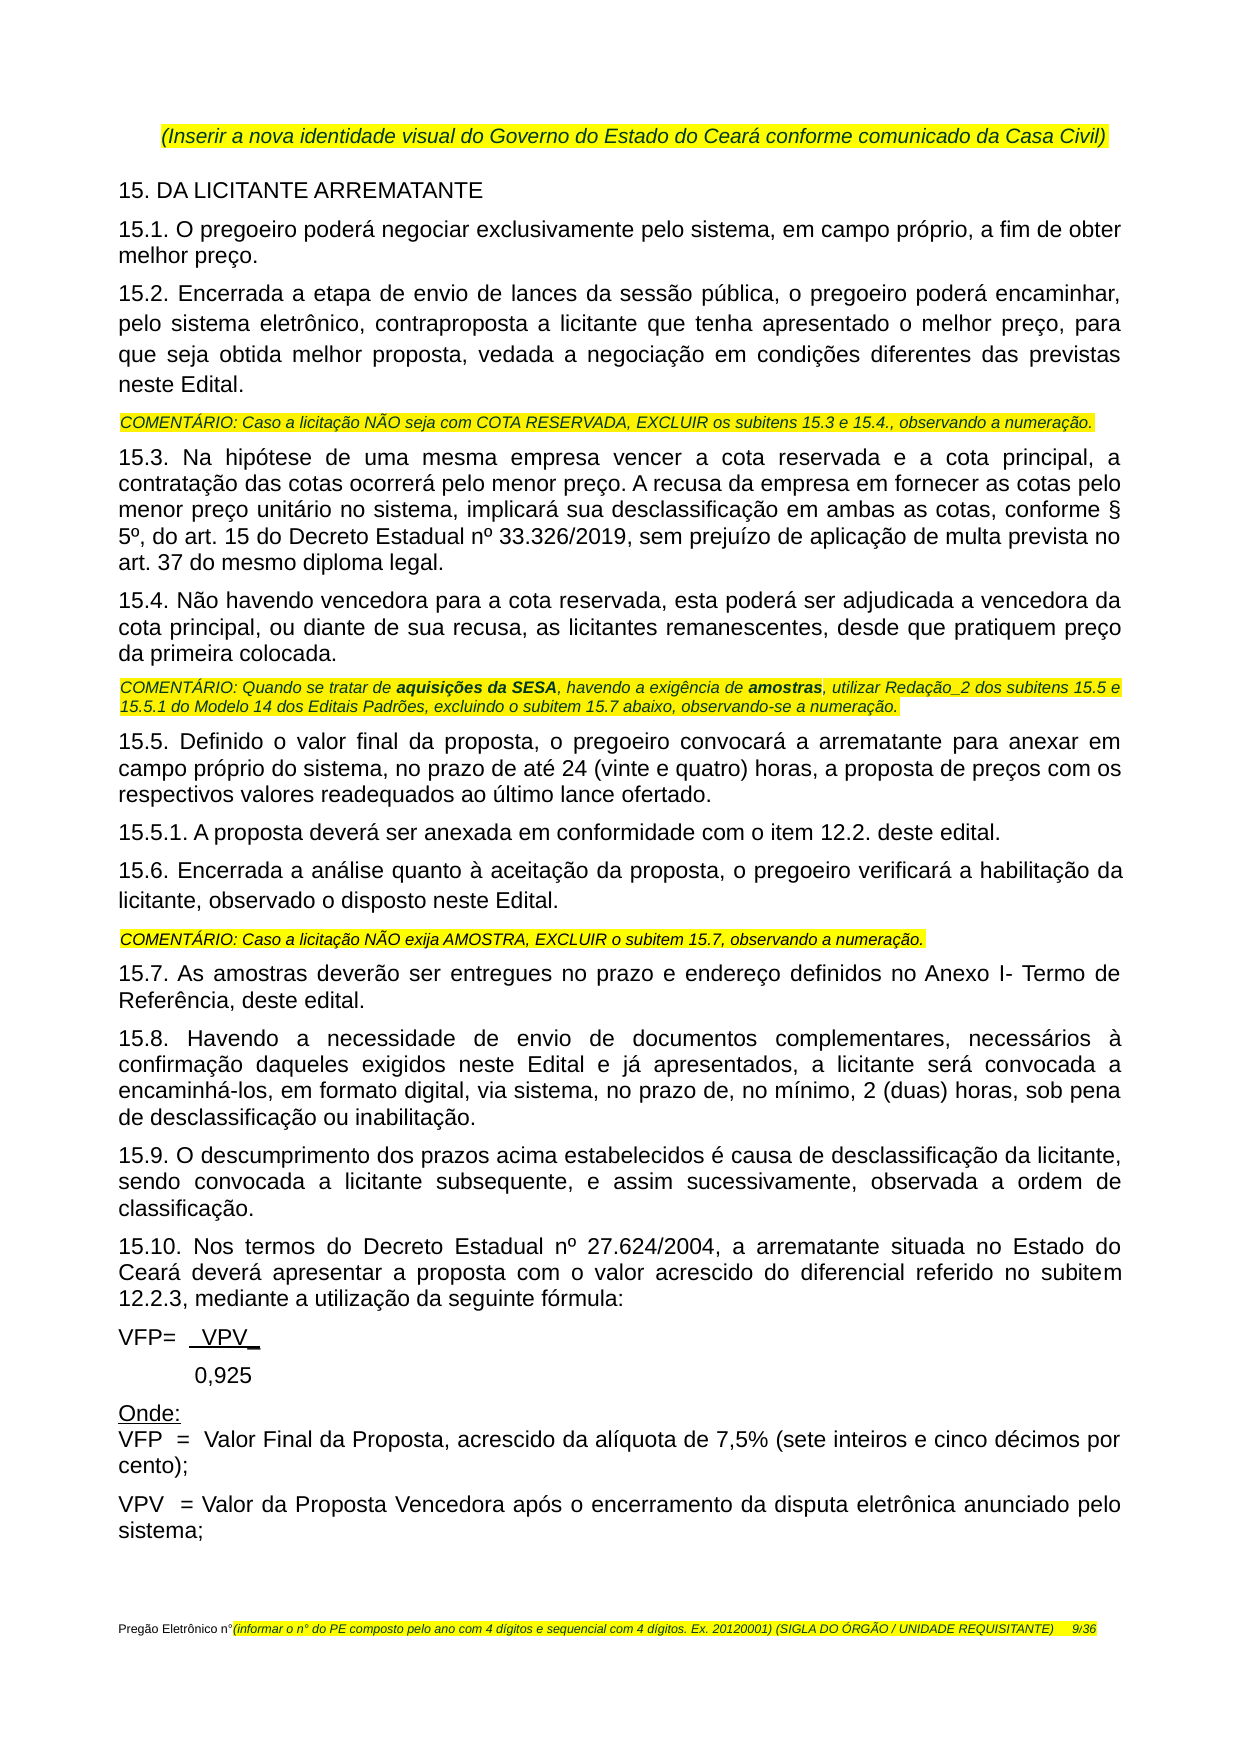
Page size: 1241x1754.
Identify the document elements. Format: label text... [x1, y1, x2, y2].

text 15.1. O pregoeiro poderá negociar exclusivamente pelo sistema, em campo próprio, a fim de obter melhor preço. [118, 216, 1122, 268]
text 15.3. Na hipótese de uma mesma empresa vencer a cota reservada e a cota principal, a contratação das cotas ocorrerá pelo menor preço. A recusa da empresa em fornecer as cotas pelo menor preço unitário no sistema, implicará sua desclassificação em ambas as cotas, conforme § 5º, do art. 15 do Decreto Estadual nº 33.326/2019, sem prejuízo de aplicação de multa prevista no art. 37 do mesmo diploma legal. [118, 444, 1122, 575]
text Onde: VFP = Valor Final da Proposta, acrescido da alíquota de 7,5% (sete inteiros e cinco décimos por cento); [118, 1400, 1122, 1479]
list 15.2. Encerrada a etapa de envio de lances da sessão pública, o pregoeiro poderá encaminhar, pelo sistema eletrônico, contraproposta a licitante que tenha apresentado o melhor preço, para que seja obtida melhor proposta, vedada a negociação em condições diferentes das previstas neste Edital. [118, 280, 1122, 397]
text VPV = Valor da Proposta Vencedora após o encerramento da disputa eletrônica anunciado pelo sistema; [118, 1491, 1122, 1543]
text 15.10. Nos termos do Decreto Estadual nº 27.624/2004, a arrematante situada no Estado do Ceará deverá apresentar a proposta com o valor acrescido do diferencial referido no subitem 12.2.3, mediante a utilização da seguinte fórmula: [118, 1233, 1122, 1312]
list 15.6. Encerrada a análise quanto à aceitação da proposta, o pregoeiro verificará a habilitação da licitante, observado o disposto neste Edital. [118, 857, 1124, 914]
list 15.8. Havendo a necessidade de envio de documentos complementares, necessários à confirmação daqueles exigidos neste Edital e já apresentados, a licitante será convocada a encaminhá-los, em formato digital, via sistema, no prazo de, no mínimo, 2 (duas) horas, sob pena de desclassificação ou inabilitação. [118, 1025, 1122, 1130]
text 15.5. Definido o valor final da proposta, o pregoeiro convocará a arrematante para anexar em campo próprio do sistema, no prazo de até 24 (vinte e quatro) horas, a proposta de preços com os respectivos valores readequados ao último lance ofertado. [118, 728, 1122, 807]
text 15.7. As amostras deverão ser entregues no prazo e endereço definidos no Anexo I- Termo de Referência, deste edital. [118, 960, 1122, 1013]
text 15.9. O descumprimento dos prazos acima estabelecidos é causa de desclassificação da licitante, sendo convocada a licitante subsequente, e assim sucessivamente, observada a ordem de classificação. [118, 1142, 1122, 1221]
text 15. DA LICITANTE ARREMATANTE [118, 177, 1122, 204]
text COMENTÁRIO: Caso a licitação NÃO exija AMOSTRA, EXCLUIR o subitem 15.7, observando a numeração. [120, 929, 1122, 948]
text 0,925 [118, 1362, 1122, 1388]
text VFP= VPV_ [118, 1323, 1122, 1350]
text COMENTÁRIO: Caso a licitação NÃO seja com COTA RESERVADA, EXCLUIR os subitens 15.3 e 15.4., observando a numeração. [120, 413, 1122, 432]
text 15.5.1. A proposta deverá ser anexada em conformidade com o item 12.2. deste edital. [118, 819, 1122, 845]
text COMENTÁRIO: Quando se tratar de aquisições da SESA, havendo a exigência de amostras, utilizar Redação_2 dos subitens 15.5 e 15.5.1 do Modelo 14 dos Editais Padrões, excluindo o subitem 15.7 abaixo, observando-se a numeração. [120, 678, 1122, 716]
text 15.4. Não havendo vencedora para a cota reservada, esta poderá ser adjudicada a vencedora da cota principal, ou diante de sua recusa, as licitantes remanescentes, desde que pratiquem preço da primeira colocada. [118, 587, 1122, 666]
